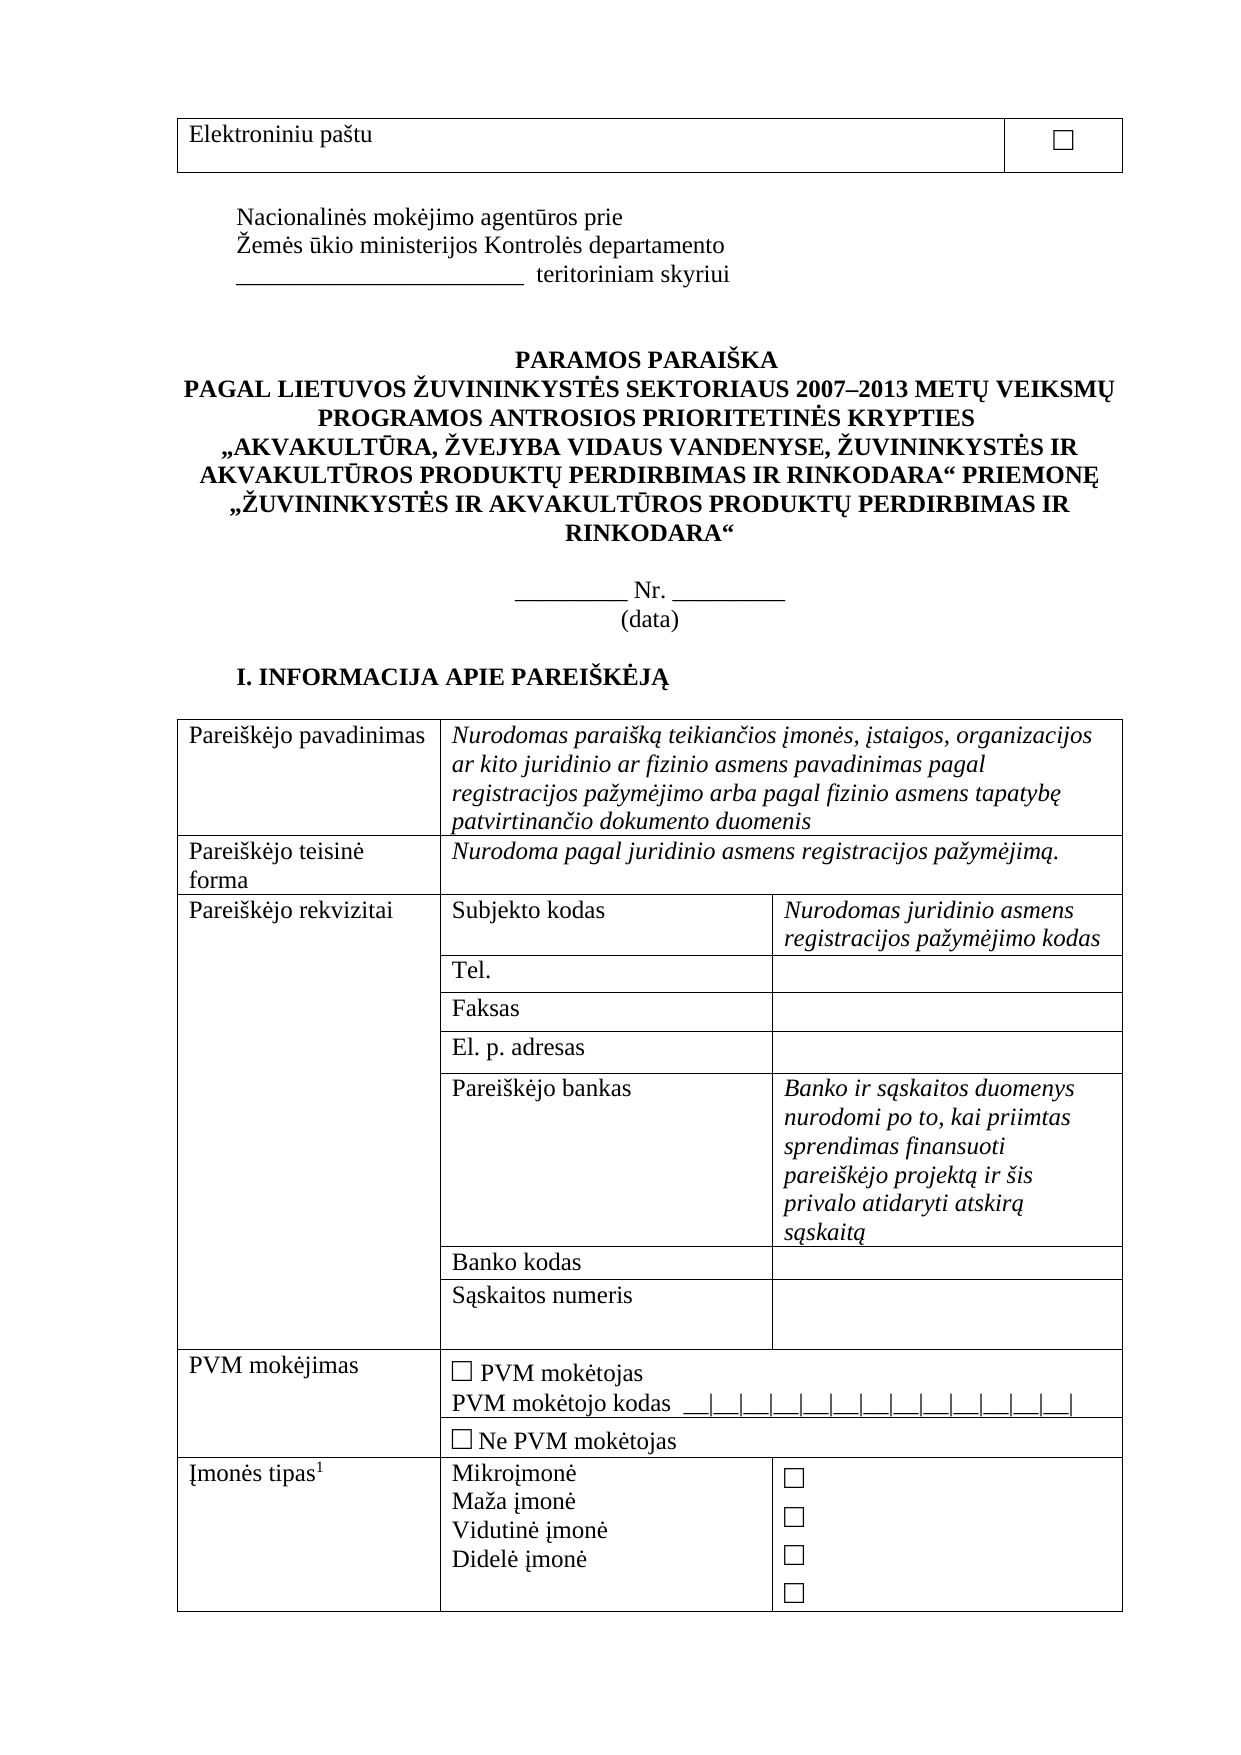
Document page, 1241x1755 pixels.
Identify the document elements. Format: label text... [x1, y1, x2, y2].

table_cell Sąskaitos numeris [441, 1280, 772, 1349]
table_cell [773, 993, 1122, 1031]
table_cell Tel. [441, 956, 772, 992]
table_cell □ [1005, 119, 1122, 172]
text PAGAL LIETUVOS ŽUVININKYSTĖS SEKTORIAUS 2007–2013 METŲ VEIKSMŲ PROGRAMOS ANTROSIOS PRIORITETINĖS KRYPTIES [177, 374, 1122, 432]
table_cell Mikroįmonė Maža įmonė Vidutinė įmonė Didelė įmonė [441, 1458, 772, 1611]
table_cell [773, 1032, 1122, 1072]
table_cell Subjekto kodas [441, 895, 772, 954]
table_cell [773, 956, 1122, 992]
table_cell Banko ir sąskaitos duomenys nurodomi po to, kai priimtas sprendimas finansuoti pareiškėjo projektą ir šis privalo atidaryti atskirą sąskaitą [773, 1074, 1122, 1246]
text Nacionalinės mokėjimo agentūros prie [177, 202, 1122, 230]
table_cell Įmonės tipas1 [178, 1458, 440, 1611]
table_cell Banko kodas [441, 1247, 772, 1279]
table_cell El. p. adresas [441, 1032, 772, 1072]
table_cell Pareiškėjo teisinė forma [178, 836, 440, 894]
text _________ Nr. _________ [177, 575, 1122, 604]
table_cell [773, 1247, 1122, 1279]
table_cell Pareiškėjo rekvizitai [178, 895, 440, 1349]
text PARAMOS PARAIŠKA [177, 345, 1122, 374]
table_cell □ □ □ □ [773, 1458, 1122, 1611]
table_cell PVM mokėjimas [178, 1350, 440, 1457]
table_cell [773, 1280, 1122, 1349]
text (data) [177, 604, 1122, 633]
text „AKVAKULTŪRA, ŽVEJYBA VIDAUS VANDENYSE, ŽUVININKYSTĖS IR AKVAKULTŪROS PRODUKTŲ PERDIRBIMAS IR RINKODARA“ PRIEMONĘ „ŽUVININKYSTĖS IR AKVAKULTŪROS PRODUKTŲ PERDIRBIMAS IR RINKODARA“ [177, 432, 1122, 547]
table_cell Faksas [441, 993, 772, 1031]
table_cell Pareiškėjo bankas [441, 1074, 772, 1246]
table_header Pareiškėjo pavadinimas [178, 720, 440, 835]
table_cell Nurodoma pagal juridinio asmens registracijos pažymėjimą. [441, 836, 1122, 894]
table_cell Elektroniniu paštu [178, 119, 1004, 172]
text I. INFORMACIJA APIE PAREIŠKĖJĄ [177, 662, 1122, 690]
table_cell □ PVM mokėtojas PVM mokėtojo kodas __|__|__|__|__|__|__|__|__|__|__|__|__| [441, 1350, 1122, 1417]
text _______________________ teritoriniam skyriui [177, 259, 1122, 288]
table_cell □ Ne PVM mokėtojas [441, 1418, 1122, 1457]
text Žemės ūkio ministerijos Kontrolės departamento [177, 230, 1122, 259]
table_cell Nurodomas juridinio asmens registracijos pažymėjimo kodas [773, 895, 1122, 954]
table_header Nurodomas paraišką teikiančios įmonės, įstaigos, organizacijos ar kito juridinio ar fizinio asmens pavadinimas pagal registracijos pažymėjimo arba pagal fizinio asmens tapatybę patvirtinančio dokumento duomenis [441, 720, 1122, 835]
